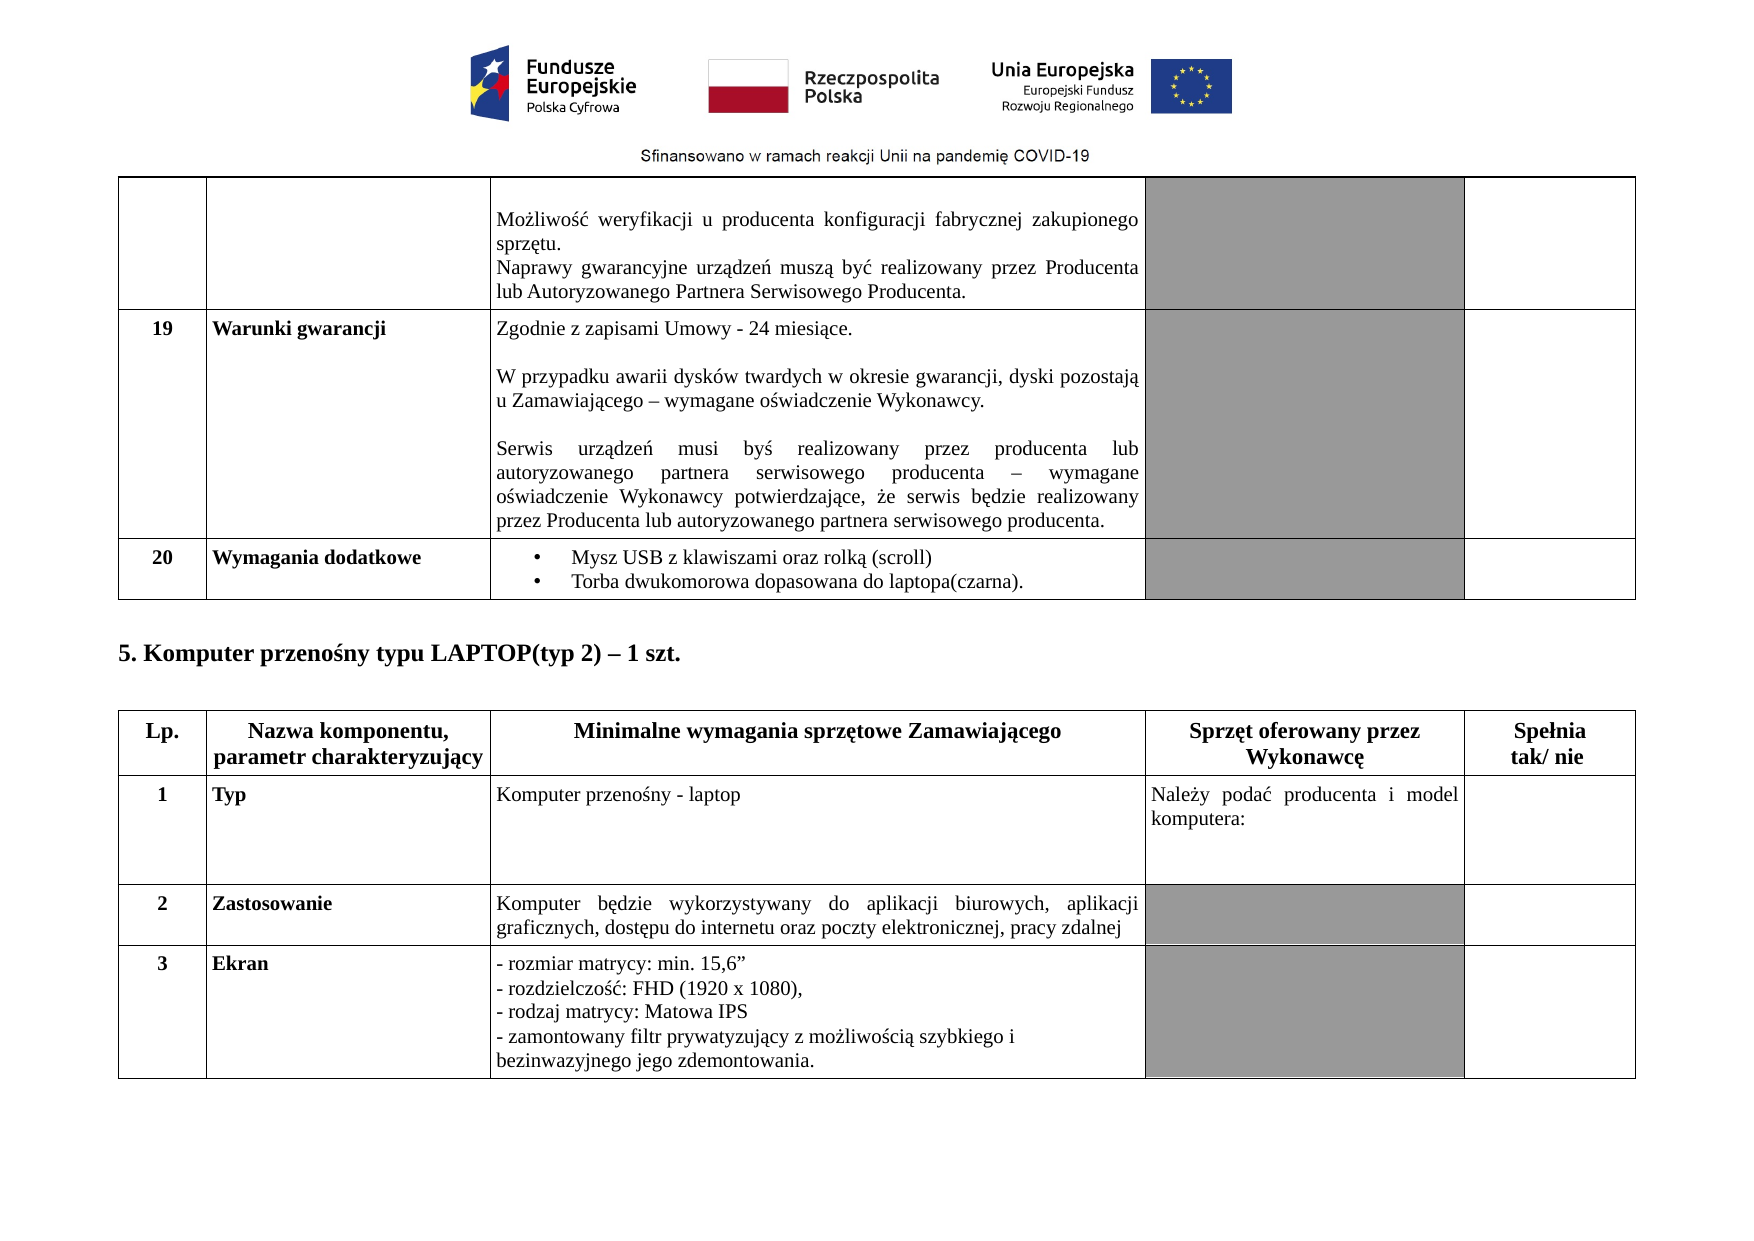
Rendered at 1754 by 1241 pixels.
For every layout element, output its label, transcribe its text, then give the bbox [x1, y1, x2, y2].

table_cell 20 [119, 539, 206, 599]
table_cell [1146, 310, 1464, 538]
table_cell 1 [119, 776, 206, 884]
table_cell Mysz USB z klawiszami oraz rolką (scroll) Torba dwukomorowa dopasowana do laptopa(czarna). [491, 539, 1145, 599]
table_cell 3 [119, 946, 206, 1077]
table_header Minimalne wymagania sprzętowe Zamawiającego [491, 711, 1145, 775]
table_header Lp. [119, 711, 206, 775]
table_cell Ekran [207, 946, 490, 1077]
table_cell Wymagania dodatkowe [207, 539, 490, 599]
table_cell [119, 178, 206, 309]
table_header Spełnia tak/ nie [1465, 711, 1635, 775]
table_header Sprzęt oferowany przez Wykonawcę [1146, 711, 1464, 775]
table_cell Zgodnie z zapisami Umowy - 24 miesiące. W przypadku awarii dysków twardych w okresie gwarancji, dyski pozostają u Zamawiającego – wymagane oświadczenie Wykonawcy. Serwis urządzeń musi byś realizowany przez producenta lub autoryzowanego partnera serwisowego producenta – wymagane oświadczenie Wykonawcy potwierdzające, że serwis będzie realizowany przez Producenta lub autoryzowanego partnera serwisowego producenta. [491, 310, 1145, 538]
table_cell [1465, 310, 1635, 538]
table_cell 2 [119, 885, 206, 944]
table_cell Typ [207, 776, 490, 884]
table_header Nazwa komponentu, parametr charakteryzujący [207, 711, 490, 775]
table_cell [1465, 776, 1635, 884]
table_cell Należy podać producenta i model komputera: [1146, 776, 1464, 884]
table_cell [1146, 946, 1464, 1077]
table_cell [1146, 178, 1464, 309]
table_cell [1465, 539, 1635, 599]
table_cell [1465, 178, 1635, 309]
text 5. Komputer przenośny typu LAPTOP(typ 2) – 1 szt. [118, 638, 1636, 667]
table_cell Komputer przenośny - laptop [491, 776, 1145, 884]
table_cell [1146, 885, 1464, 944]
table_cell [1146, 539, 1464, 599]
picture [453, 35, 1250, 174]
table_cell Możliwość weryfikacji u producenta konfiguracji fabrycznej zakupionego sprzętu. Naprawy gwarancyjne urządzeń muszą być realizowany przez Producenta lub Autoryzowanego Partnera Serwisowego Producenta. [491, 178, 1145, 309]
table_cell Zastosowanie [207, 885, 490, 944]
table_cell [1465, 885, 1635, 944]
table_cell [207, 178, 490, 309]
table_cell - rozmiar matrycy: min. 15,6” - rozdzielczość: FHD (1920 x 1080), - rodzaj matrycy: Matowa IPS - zamontowany filtr prywatyzujący z możliwością szybkiego i bezinwazyjnego jego zdemontowania. [491, 946, 1145, 1077]
table_cell [1465, 946, 1635, 1077]
table_cell Warunki gwarancji [207, 310, 490, 538]
table_cell 19 [119, 310, 206, 538]
table_cell Komputer będzie wykorzystywany do aplikacji biurowych, aplikacji graficznych, dostępu do internetu oraz poczty elektronicznej, pracy zdalnej [491, 885, 1145, 944]
